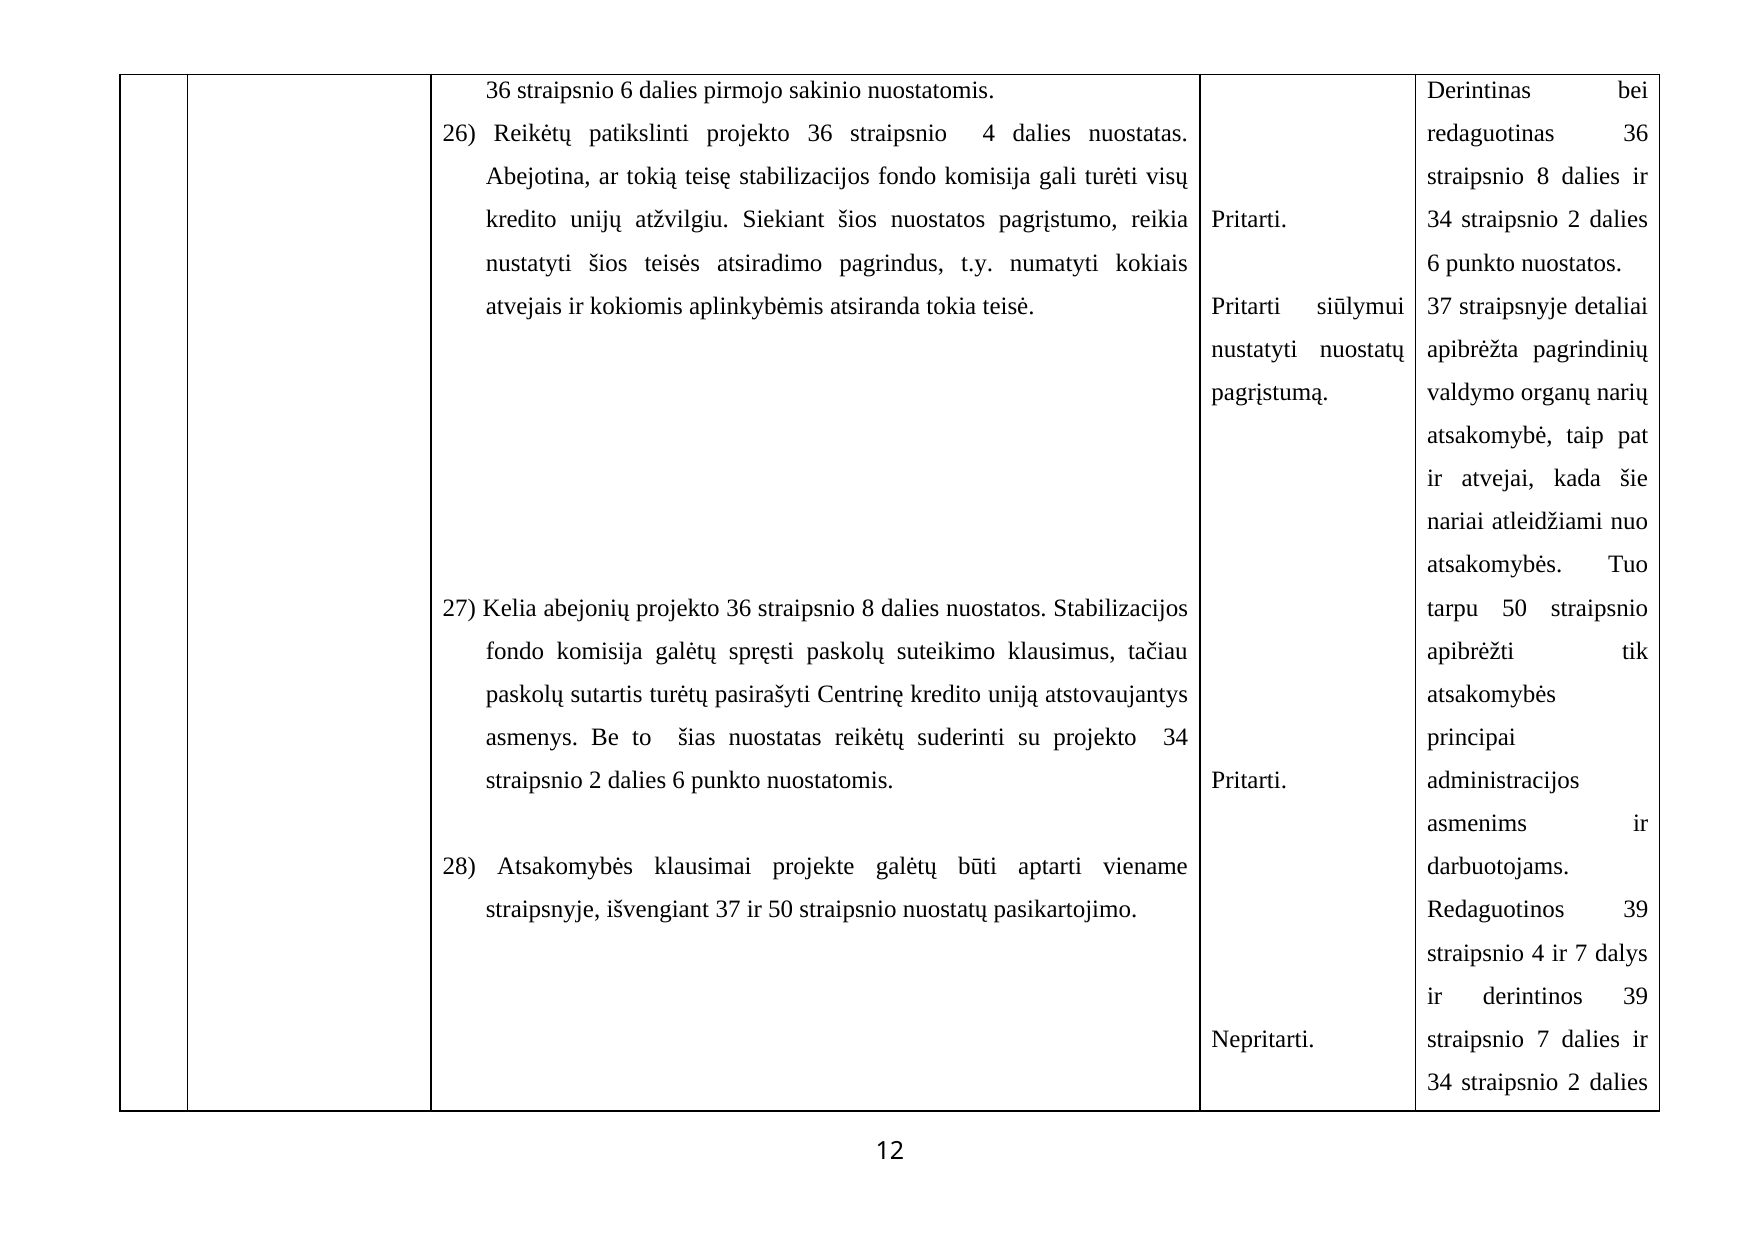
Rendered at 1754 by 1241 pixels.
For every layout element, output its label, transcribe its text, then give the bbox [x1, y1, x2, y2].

table_cell [188, 75, 430, 1110]
table_cell 36 straipsnio 6 dalies pirmojo sakinio nuostatomis. 26) Reikėtų patikslinti projekto 36 straipsnio 4 dalies nuostatas. Abejotina, ar tokią teisę stabilizacijos fondo komisija gali turėti visų kredito unijų atžvilgiu. Siekiant šios nuostatos pagrįstumo, reikia nustatyti šios teisės atsiradimo pagrindus, t.y. numatyti kokiais atvejais ir kokiomis aplinkybėmis atsiranda tokia teisė. 27) Kelia abejonių projekto 36 straipsnio 8 dalies nuostatos. Stabilizacijos fondo komisija galėtų spręsti paskolų suteikimo klausimus, tačiau paskolų sutartis turėtų pasirašyti Centrinę kredito uniją atstovaujantys asmenys. Be to šias nuostatas reikėtų suderinti su projekto 34 straipsnio 2 dalies 6 punkto nuostatomis. 28) Atsakomybės klausimai projekte galėtų būti aptarti viename straipsnyje, išvengiant 37 ir 50 straipsnio nuostatų pasikartojimo. [432, 75, 1199, 1110]
table_cell Derintinas bei redaguotinas 36 straipsnio 8 dalies ir 34 straipsnio 2 dalies 6 punkto nuostatos. 37 straipsnyje detaliai apibrėžta pagrindinių valdymo organų narių atsakomybė, taip pat ir atvejai, kada šie nariai atleidžiami nuo atsakomybės. Tuo tarpu 50 straipsnio apibrėžti tik atsakomybės principai administracijos asmenims ir darbuotojams. Redaguotinos 39 straipsnio 4 ir 7 dalys ir derintinos 39 straipsnio 7 dalies ir 34 straipsnio 2 dalies [1416, 75, 1659, 1110]
table_cell Pritarti. Pritarti siūlymui nustatyti nuostatų pagrįstumą. Pritarti. Nepritarti. [1201, 75, 1415, 1110]
table_cell [121, 75, 187, 1110]
